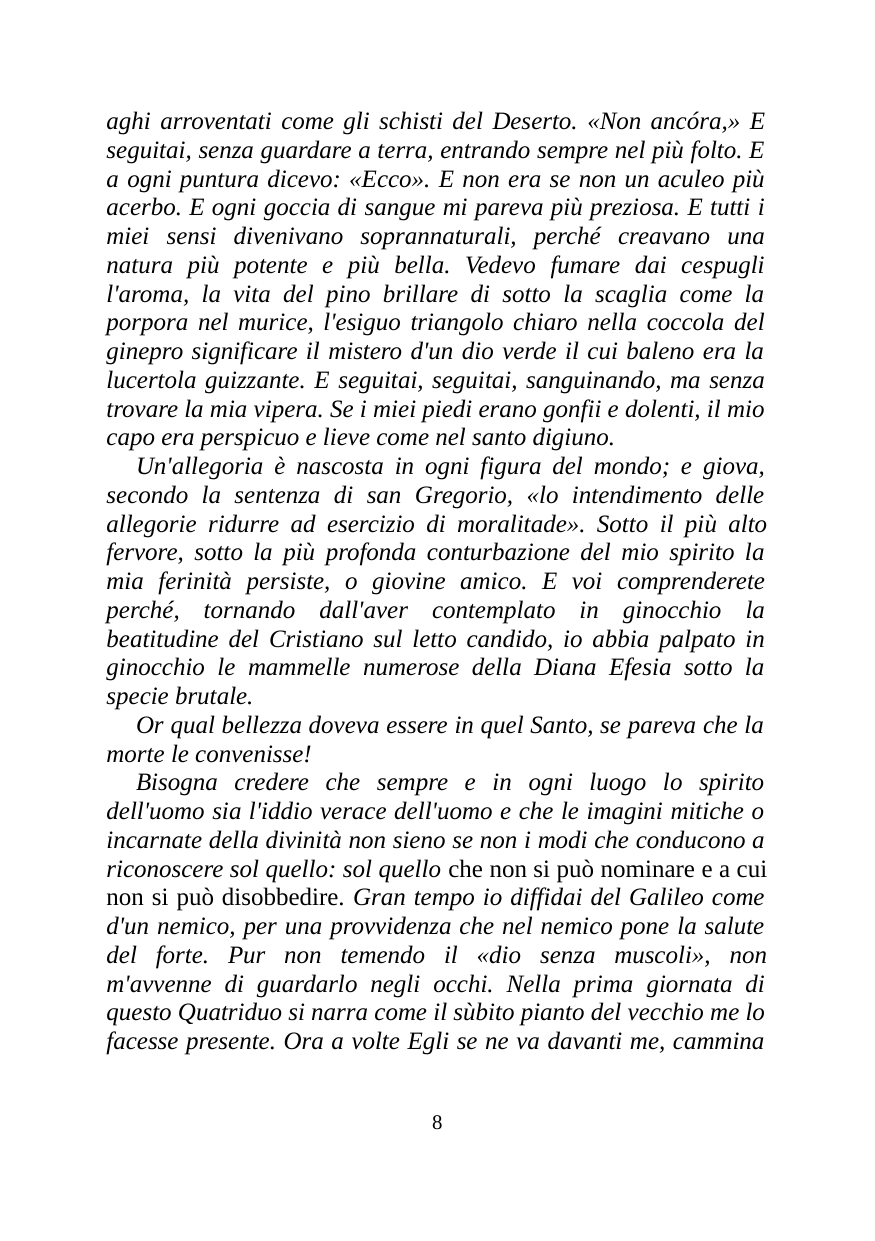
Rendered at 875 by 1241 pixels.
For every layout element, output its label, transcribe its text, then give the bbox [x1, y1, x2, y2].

text aghi arroventati come gli schisti del Deserto. «Non ancóra,» E seguitai, senza guardare a terra, entrando sempre nel più folto. E a ogni puntura dicevo: «Ecco». E non era se non un aculeo più acerbo. E ogni goccia di sangue mi pareva più preziosa. E tutti i miei sensi divenivano soprannaturali, perché creavano una natura più potente e più bella. Vedevo fumare dai cespugli l'aroma, la vita del pino brillare di sotto la scaglia come la porpora nel murice, l'esiguo triangolo chiaro nella coccola del ginepro significare il mistero d'un dio verde il cui baleno era la lucertola guizzante. E seguitai, seguitai, sanguinando, ma senza trovare la mia vipera. Se i miei piedi erano gonfii e dolenti, il mio capo era perspicuo e lieve come nel santo digiuno. [106, 106, 768, 451]
text Bisogna credere che sempre e in ogni luogo lo spirito dell'uomo sia l'iddio verace dell'uomo e che le imagini mitiche o incarnate della divinità non sieno se non i modi che conducono a riconoscere sol quello: sol quello che non si può nominare e a cui non si può disobbedire. Gran tempo io diffidai del Galileo come d'un nemico, per una provvidenza che nel nemico pone la salute del forte. Pur non temendo il «dio senza muscoli», non m'avvenne di guardarlo negli occhi. Nella prima giornata di questo Quatriduo si narra come il sùbito pianto del vecchio me lo facesse presente. Ora a volte Egli se ne va davanti me, cammina [106, 767, 768, 1055]
text Un'allegoria è nascosta in ogni figura del mondo; e giova, secondo la sentenza di san Gregorio, «lo intendimento delle allegorie ridurre ad esercizio di moralitade». Sotto il più alto fervore, sotto la più profonda conturbazione del mio spirito la mia ferinità persiste, o giovine amico. E voi comprenderete perché, tornando dall'aver contemplato in ginocchio la beatitudine del Cristiano sul letto candido, io abbia palpato in ginocchio le mammelle numerose della Diana Efesia sotto la specie brutale. [106, 451, 768, 710]
text Or qual bellezza doveva essere in quel Santo, se pareva che la morte le convenisse! [106, 710, 768, 767]
